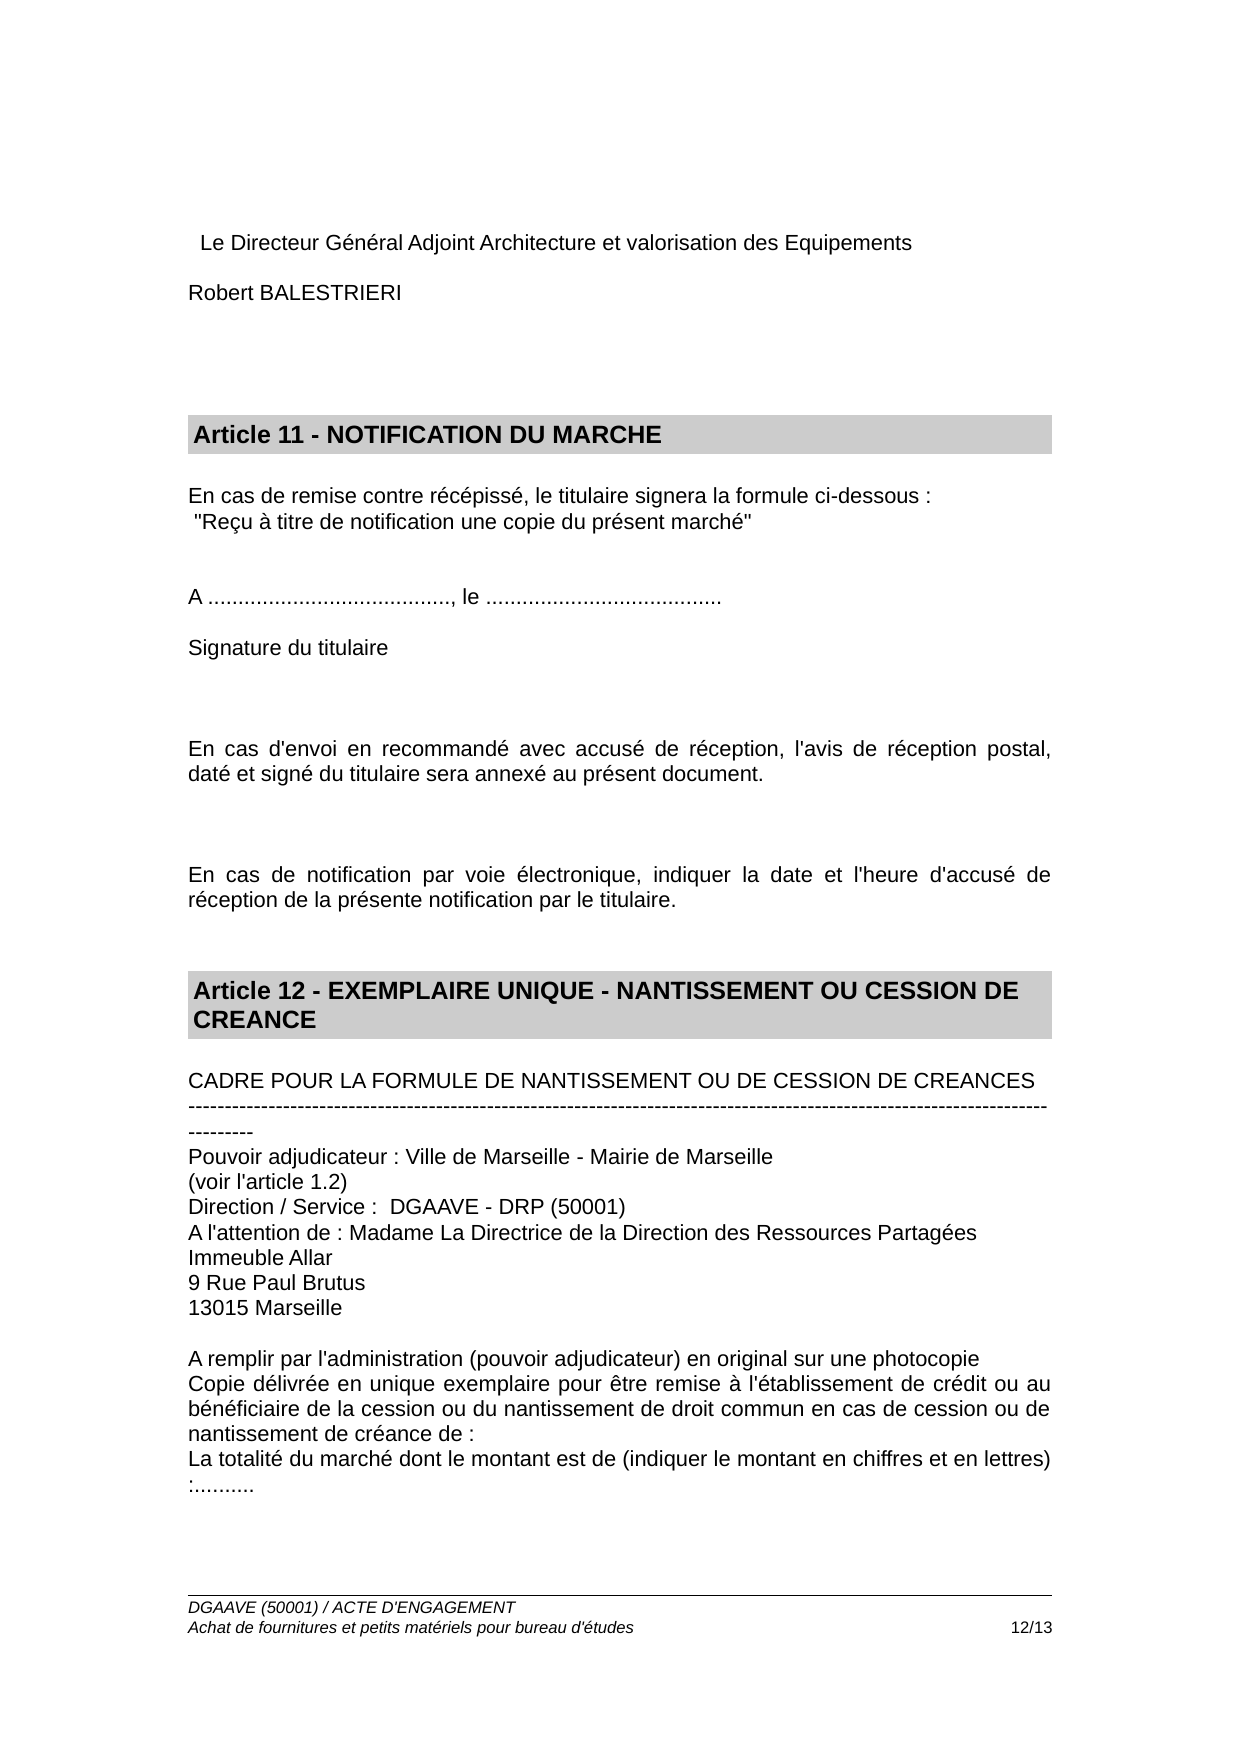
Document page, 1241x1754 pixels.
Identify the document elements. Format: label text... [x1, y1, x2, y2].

text En cas de notification par voie électronique, indiquer la date et l'heure d'accusé de réception de la présente notification par le titulaire. [188, 861, 1052, 912]
text Le Directeur Général Adjoint Architecture et valorisation des Equipements [188, 230, 1052, 255]
text A l'attention de : Madame La Directrice de la Direction des Ressources Partagées [188, 1219, 1052, 1244]
text Pouvoir adjudicateur : Ville de Marseille - Mairie de Marseille [188, 1144, 1052, 1169]
text Signature du titulaire [188, 634, 1052, 660]
text A remplir par l'administration (pouvoir adjudicateur) en original sur une photocopie [188, 1345, 1052, 1371]
text Immeuble Allar [188, 1244, 1052, 1270]
text ------------------------------------------------------------------------------------------------------------------------------- [188, 1093, 1052, 1144]
text 13015 Marseille [188, 1295, 1052, 1320]
subtitle NOTIFICATION DU MARCHE [190, 417, 1050, 452]
text (voir l'article 1.2) [188, 1169, 1052, 1194]
text CADRE POUR LA FORMULE DE NANTISSEMENT OU DE CESSION DE CREANCES [188, 1068, 1052, 1093]
text La totalité du marché dont le montant est de (indiquer le montant en chiffres et en lettres) :.......... [188, 1446, 1052, 1497]
text En cas d'envoi en recommandé avec accusé de réception, l'avis de réception postal, daté et signé du titulaire sera annexé au présent document. [188, 735, 1052, 786]
text 9 Rue Paul Brutus [188, 1270, 1052, 1295]
text Copie délivrée en unique exemplaire pour être remise à l'établissement de crédit ou au bénéficiaire de la cession ou du nantissement de droit commun en cas de cession ou de nantissement de créance de : [188, 1371, 1052, 1446]
subtitle EXEMPLAIRE UNIQUE - NANTISSEMENT OU CESSION DE CREANCE [190, 973, 1050, 1037]
text Direction / Service : DGAAVE - DRP (50001) [188, 1194, 1052, 1219]
text A ........................................, le ....................................... [188, 584, 1052, 609]
text Robert BALESTRIERI [188, 280, 1052, 305]
text En cas de remise contre récépissé, le titulaire signera la formule ci-dessous : [188, 483, 1052, 508]
text "Reçu à titre de notification une copie du présent marché" [188, 508, 1052, 534]
